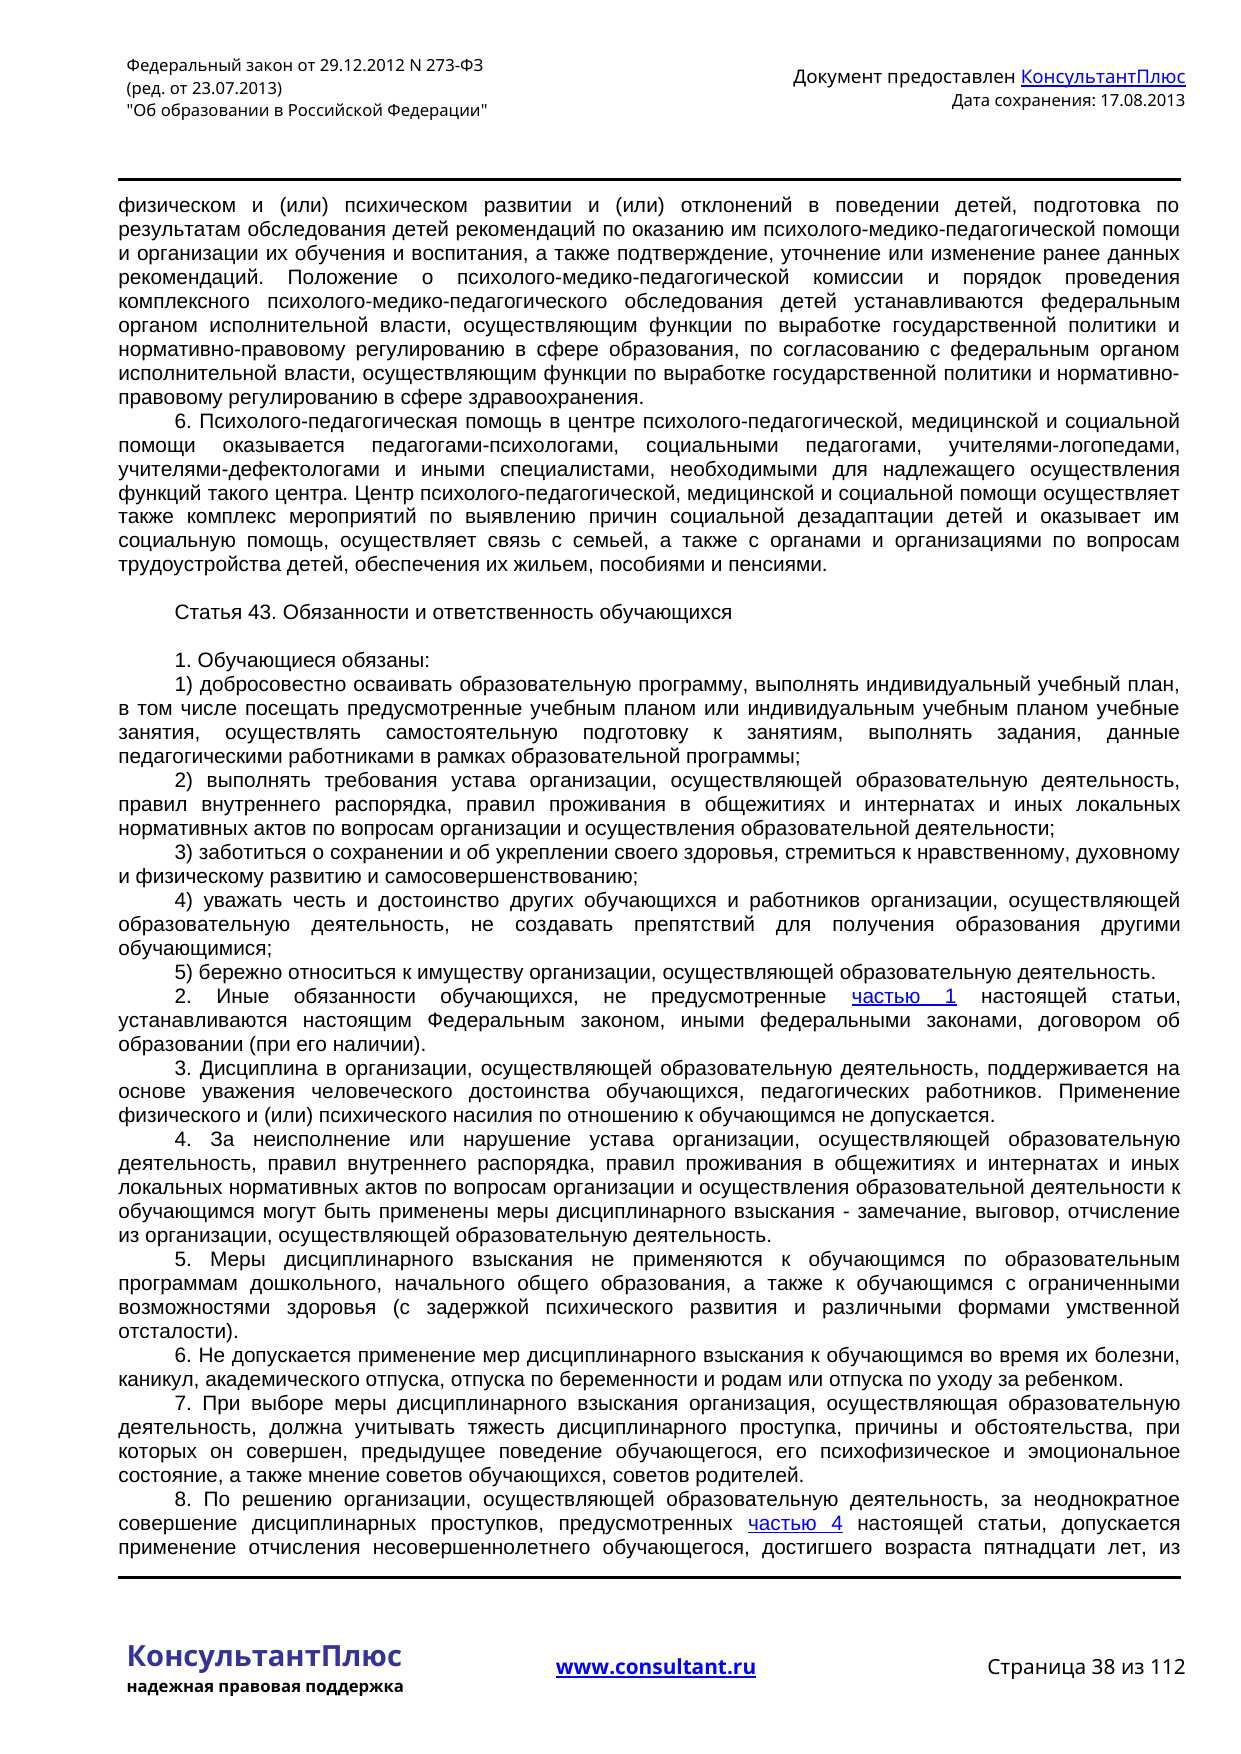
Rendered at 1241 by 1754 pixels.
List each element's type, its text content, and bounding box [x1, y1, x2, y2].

text Статья 43. Обязанности и ответственность обучающихся [118, 600, 1181, 624]
text 4) уважать честь и достоинство других обучающихся и работников организации, осуществляющей образовательную деятельность, не создавать препятствий для получения образования другими обучающимися; [118, 888, 1181, 959]
text 2) выполнять требования устава организации, осуществляющей образовательную деятельность, правил внутреннего распорядка, правил проживания в общежитиях и интернатах и иных локальных нормативных актов по вопросам организации и осуществления образовательной деятельности; [118, 768, 1181, 840]
text 1. Обучающиеся обязаны: [118, 648, 1181, 672]
text 5) бережно относиться к имуществу организации, осуществляющей образовательную деятельность. [118, 959, 1181, 983]
text 3. Дисциплина в организации, осуществляющей образовательную деятельность, поддерживается на основе уважения человеческого достоинства обучающихся, педагогических работников. Применение физического и (или) психического насилия по отношению к обучающимся не допускается. [118, 1055, 1181, 1127]
text 6. Психолого-педагогическая помощь в центре психолого-педагогической, медицинской и социальной помощи оказывается педагогами-психологами, социальными педагогами, учителями-логопедами, учителями-дефектологами и иными специалистами, необходимыми для надлежащего осуществления функций такого центра. Центр психолого-педагогической, медицинской и социальной помощи осуществляет также комплекс мероприятий по выявлению причин социальной дезадаптации детей и оказывает им социальную помощь, осуществляет связь с семьей, а также с органами и организациями по вопросам трудоустройства детей, обеспечения их жильем, пособиями и пенсиями. [118, 408, 1181, 576]
text 7. При выборе меры дисциплинарного взыскания организация, осуществляющая образовательную деятельность, должна учитывать тяжесть дисциплинарного проступка, причины и обстоятельства, при которых он совершен, предыдущее поведение обучающегося, его психофизическое и эмоциональное состояние, а также мнение советов обучающихся, советов родителей. [118, 1391, 1181, 1487]
text 2. Иные обязанности обучающихся, не предусмотренные частью 1 настоящей статьи, устанавливаются настоящим Федеральным законом, иными федеральными законами, договором об образовании (при его наличии). [118, 983, 1181, 1055]
text 3) заботиться о сохранении и об укреплении своего здоровья, стремиться к нравственному, духовному и физическому развитию и самосовершенствованию; [118, 840, 1181, 888]
text физическом и (или) психическом развитии и (или) отклонений в поведении детей, подготовка по результатам обследования детей рекомендаций по оказанию им психолого-медико-педагогической помощи и организации их обучения и воспитания, а также подтверждение, уточнение или изменение ранее данных рекомендаций. Положение о психолого-медико-педагогической комиссии и порядок проведения комплексного психолого-медико-педагогического обследования детей устанавливаются федеральным органом исполнительной власти, осуществляющим функции по выработке государственной политики и нормативно-правовому регулированию в сфере образования, по согласованию с федеральным органом исполнительной власти, осуществляющим функции по выработке государственной политики и нормативно-правовому регулированию в сфере здравоохранения. [118, 193, 1181, 408]
text 5. Меры дисциплинарного взыскания не применяются к обучающимся по образовательным программам дошкольного, начального общего образования, а также к обучающимся с ограниченными возможностями здоровья (с задержкой психического развития и различными формами умственной отсталости). [118, 1247, 1181, 1343]
text 4. За неисполнение или нарушение устава организации, осуществляющей образовательную деятельность, правил внутреннего распорядка, правил проживания в общежитиях и интернатах и иных локальных нормативных актов по вопросам организации и осуществления образовательной деятельности к обучающимся могут быть применены меры дисциплинарного взыскания - замечание, выговор, отчисление из организации, осуществляющей образовательную деятельность. [118, 1127, 1181, 1247]
text 8. По решению организации, осуществляющей образовательную деятельность, за неоднократное совершение дисциплинарных проступков, предусмотренных частью 4 настоящей статьи, допускается применение отчисления несовершеннолетнего обучающегося, достигшего возраста пятнадцати лет, из [118, 1487, 1181, 1558]
text 6. Не допускается применение мер дисциплинарного взыскания к обучающимся во время их болезни, каникул, академического отпуска, отпуска по беременности и родам или отпуска по уходу за ребенком. [118, 1343, 1181, 1391]
text 1) добросовестно осваивать образовательную программу, выполнять индивидуальный учебный план, в том числе посещать предусмотренные учебным планом или индивидуальным учебным планом учебные занятия, осуществлять самостоятельную подготовку к занятиям, выполнять задания, данные педагогическими работниками в рамках образовательной программы; [118, 672, 1181, 768]
